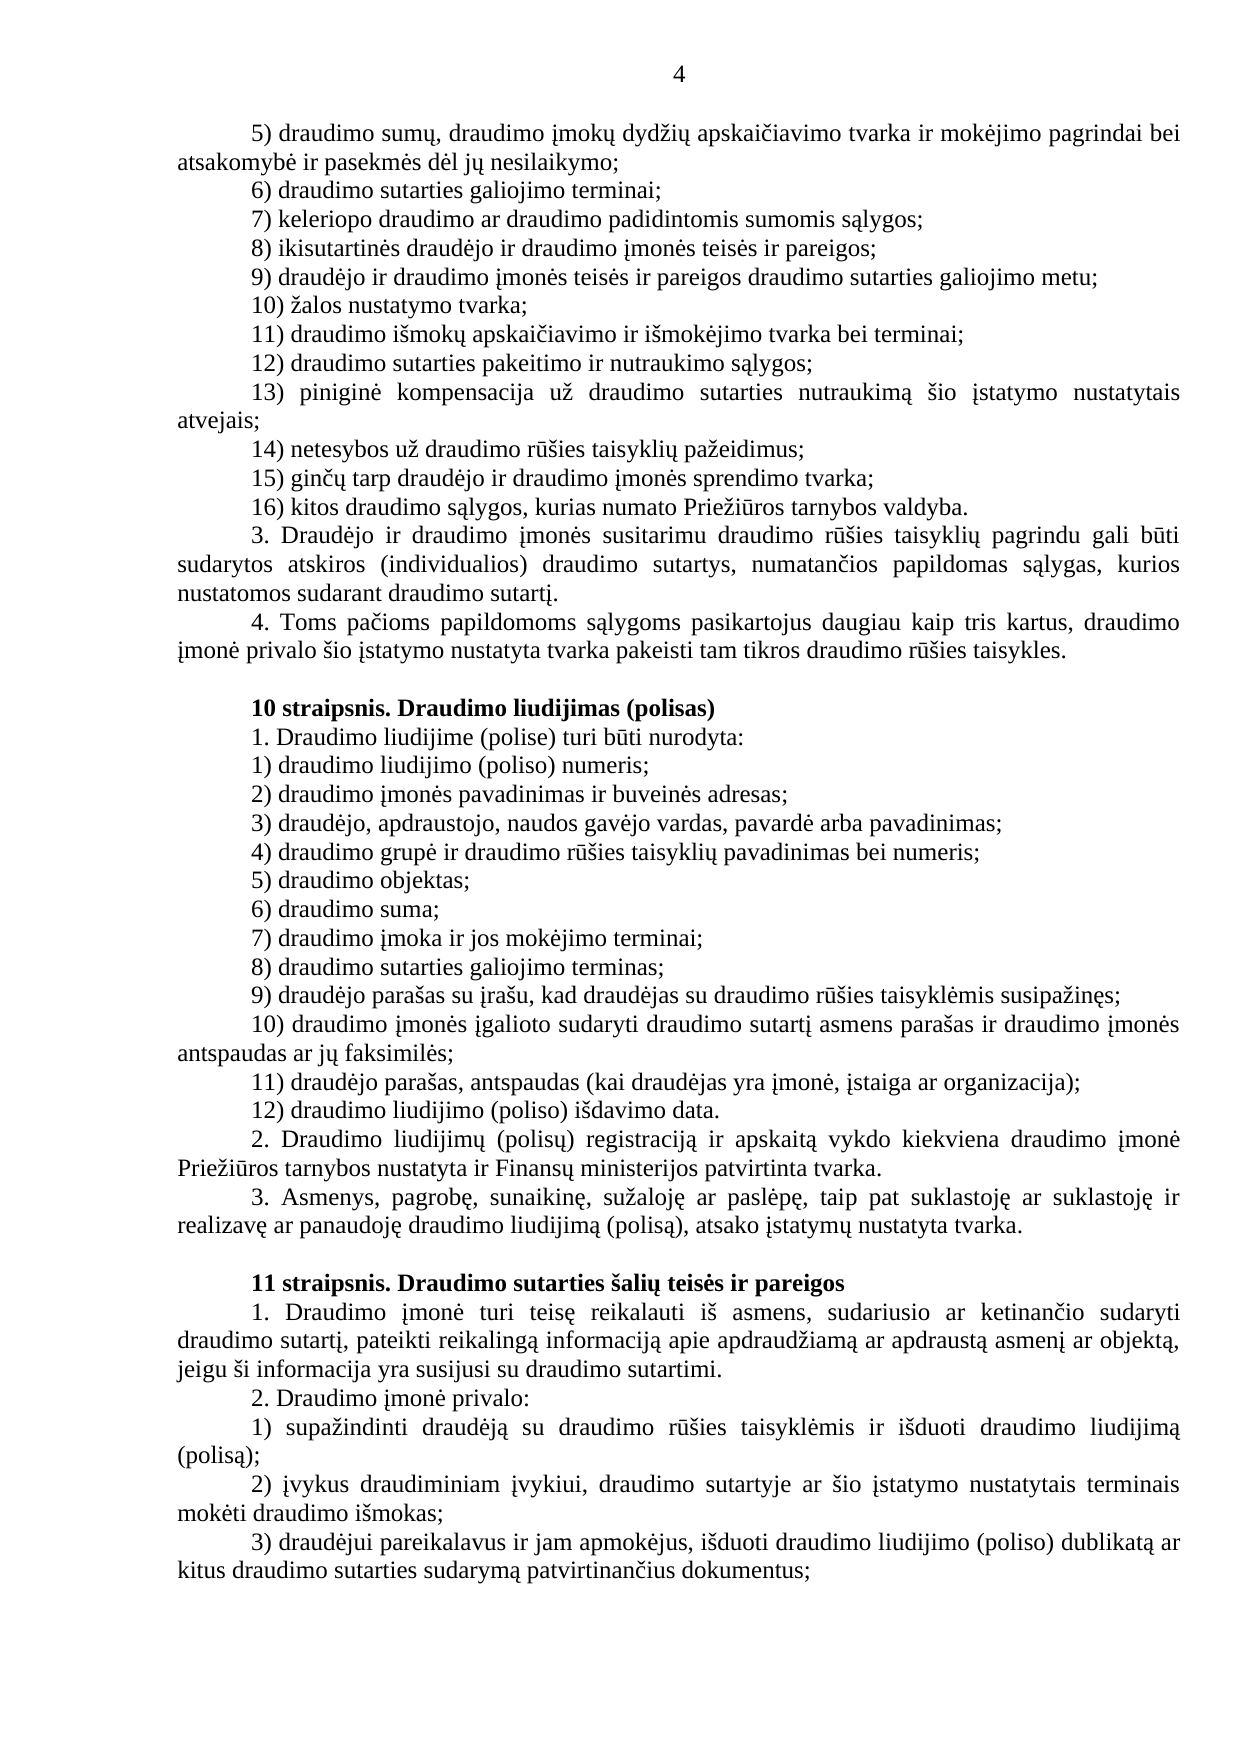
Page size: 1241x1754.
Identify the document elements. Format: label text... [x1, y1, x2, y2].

text 10) žalos nustatymo tvarka; [177, 291, 1181, 319]
text 14) netesybos už draudimo rūšies taisyklių pažeidimus; [177, 434, 1181, 463]
text 2) įvykus draudiminiam įvykiui, draudimo sutartyje ar šio įstatymo nustatytais terminais mokėti draudimo išmokas; [177, 1469, 1181, 1527]
text 1. Draudimo įmonė turi teisę reikalauti iš asmens, sudariusio ar ketinančio sudaryti draudimo sutartį, pateikti reikalingą informaciją apie apdraudžiamą ar apdraustą asmenį ar objektą, jeigu ši informacija yra susijusi su draudimo sutartimi. [177, 1297, 1181, 1383]
text 3. Asmenys, pagrobę, sunaikinę, sužaloję ar paslėpę, taip pat suklastoję ar suklastoję ir realizavę ar panaudoję draudimo liudijimą (polisą), atsako įstatymų nustatyta tvarka. [177, 1182, 1181, 1239]
text 2) draudimo įmonės pavadinimas ir buveinės adresas; [177, 779, 1181, 808]
text 1. Draudimo liudijime (polise) turi būti nurodyta: [177, 722, 1181, 751]
text 16) kitos draudimo sąlygos, kurias numato Priežiūros tarnybos valdyba. [177, 492, 1181, 521]
text 8) ikisutartinės draudėjo ir draudimo įmonės teisės ir pareigos; [177, 233, 1181, 262]
text 2. Draudimo įmonė privalo: [177, 1383, 1181, 1412]
text 3) draudėjo, apdraustojo, naudos gavėjo vardas, pavardė arba pavadinimas; [177, 808, 1181, 837]
text 13) piniginė kompensacija už draudimo sutarties nutraukimą šio įstatymo nustatytais atvejais; [177, 377, 1181, 434]
text 7) draudimo įmoka ir jos mokėjimo terminai; [177, 923, 1181, 952]
text 7) keleriopo draudimo ar draudimo padidintomis sumomis sąlygos; [177, 204, 1181, 233]
text 10) draudimo įmonės įgalioto sudaryti draudimo sutartį asmens parašas ir draudimo įmonės antspaudas ar jų faksimilės; [177, 1009, 1181, 1067]
text 11) draudimo išmokų apskaičiavimo ir išmokėjimo tvarka bei terminai; [177, 319, 1181, 348]
text 5) draudimo sumų, draudimo įmokų dydžių apskaičiavimo tvarka ir mokėjimo pagrindai bei atsakomybė ir pasekmės dėl jų nesilaikymo; [177, 118, 1181, 176]
text 4. Toms pačioms papildomoms sąlygoms pasikartojus daugiau kaip tris kartus, draudimo įmonė privalo šio įstatymo nustatyta tvarka pakeisti tam tikros draudimo rūšies taisykles. [177, 607, 1181, 664]
text 1) draudimo liudijimo (poliso) numeris; [177, 751, 1181, 779]
text 5) draudimo objektas; [177, 866, 1181, 894]
text 4) draudimo grupė ir draudimo rūšies taisyklių pavadinimas bei numeris; [177, 837, 1181, 866]
text 8) draudimo sutarties galiojimo terminas; [177, 952, 1181, 981]
text 10 straipsnis. Draudimo liudijimas (polisas) [177, 693, 1181, 722]
text 6) draudimo suma; [177, 894, 1181, 923]
text 1) supažindinti draudėją su draudimo rūšies taisyklėmis ir išduoti draudimo liudijimą (polisą); [177, 1412, 1181, 1469]
text 11 straipsnis. Draudimo sutarties šalių teisės ir pareigos [177, 1268, 1181, 1297]
text 2. Draudimo liudijimų (polisų) registraciją ir apskaitą vykdo kiekviena draudimo įmonė Priežiūros tarnybos nustatyta ir Finansų ministerijos patvirtinta tvarka. [177, 1124, 1181, 1182]
text 9) draudėjo parašas su įrašu, kad draudėjas su draudimo rūšies taisyklėmis susipažinęs; [177, 981, 1181, 1009]
text 3. Draudėjo ir draudimo įmonės susitarimu draudimo rūšies taisyklių pagrindu gali būti sudarytos atskiros (individualios) draudimo sutartys, numatančios papildomas sąlygas, kurios nustatomos sudarant draudimo sutartį. [177, 521, 1181, 607]
text 15) ginčų tarp draudėjo ir draudimo įmonės sprendimo tvarka; [177, 463, 1181, 492]
text 12) draudimo sutarties pakeitimo ir nutraukimo sąlygos; [177, 348, 1181, 377]
text 12) draudimo liudijimo (poliso) išdavimo data. [177, 1096, 1181, 1124]
text 3) draudėjui pareikalavus ir jam apmokėjus, išduoti draudimo liudijimo (poliso) dublikatą ar kitus draudimo sutarties sudarymą patvirtinančius dokumentus; [177, 1527, 1181, 1584]
text 11) draudėjo parašas, antspaudas (kai draudėjas yra įmonė, įstaiga ar organizacija); [177, 1067, 1181, 1096]
text 6) draudimo sutarties galiojimo terminai; [177, 176, 1181, 204]
text 9) draudėjo ir draudimo įmonės teisės ir pareigos draudimo sutarties galiojimo metu; [177, 262, 1181, 291]
